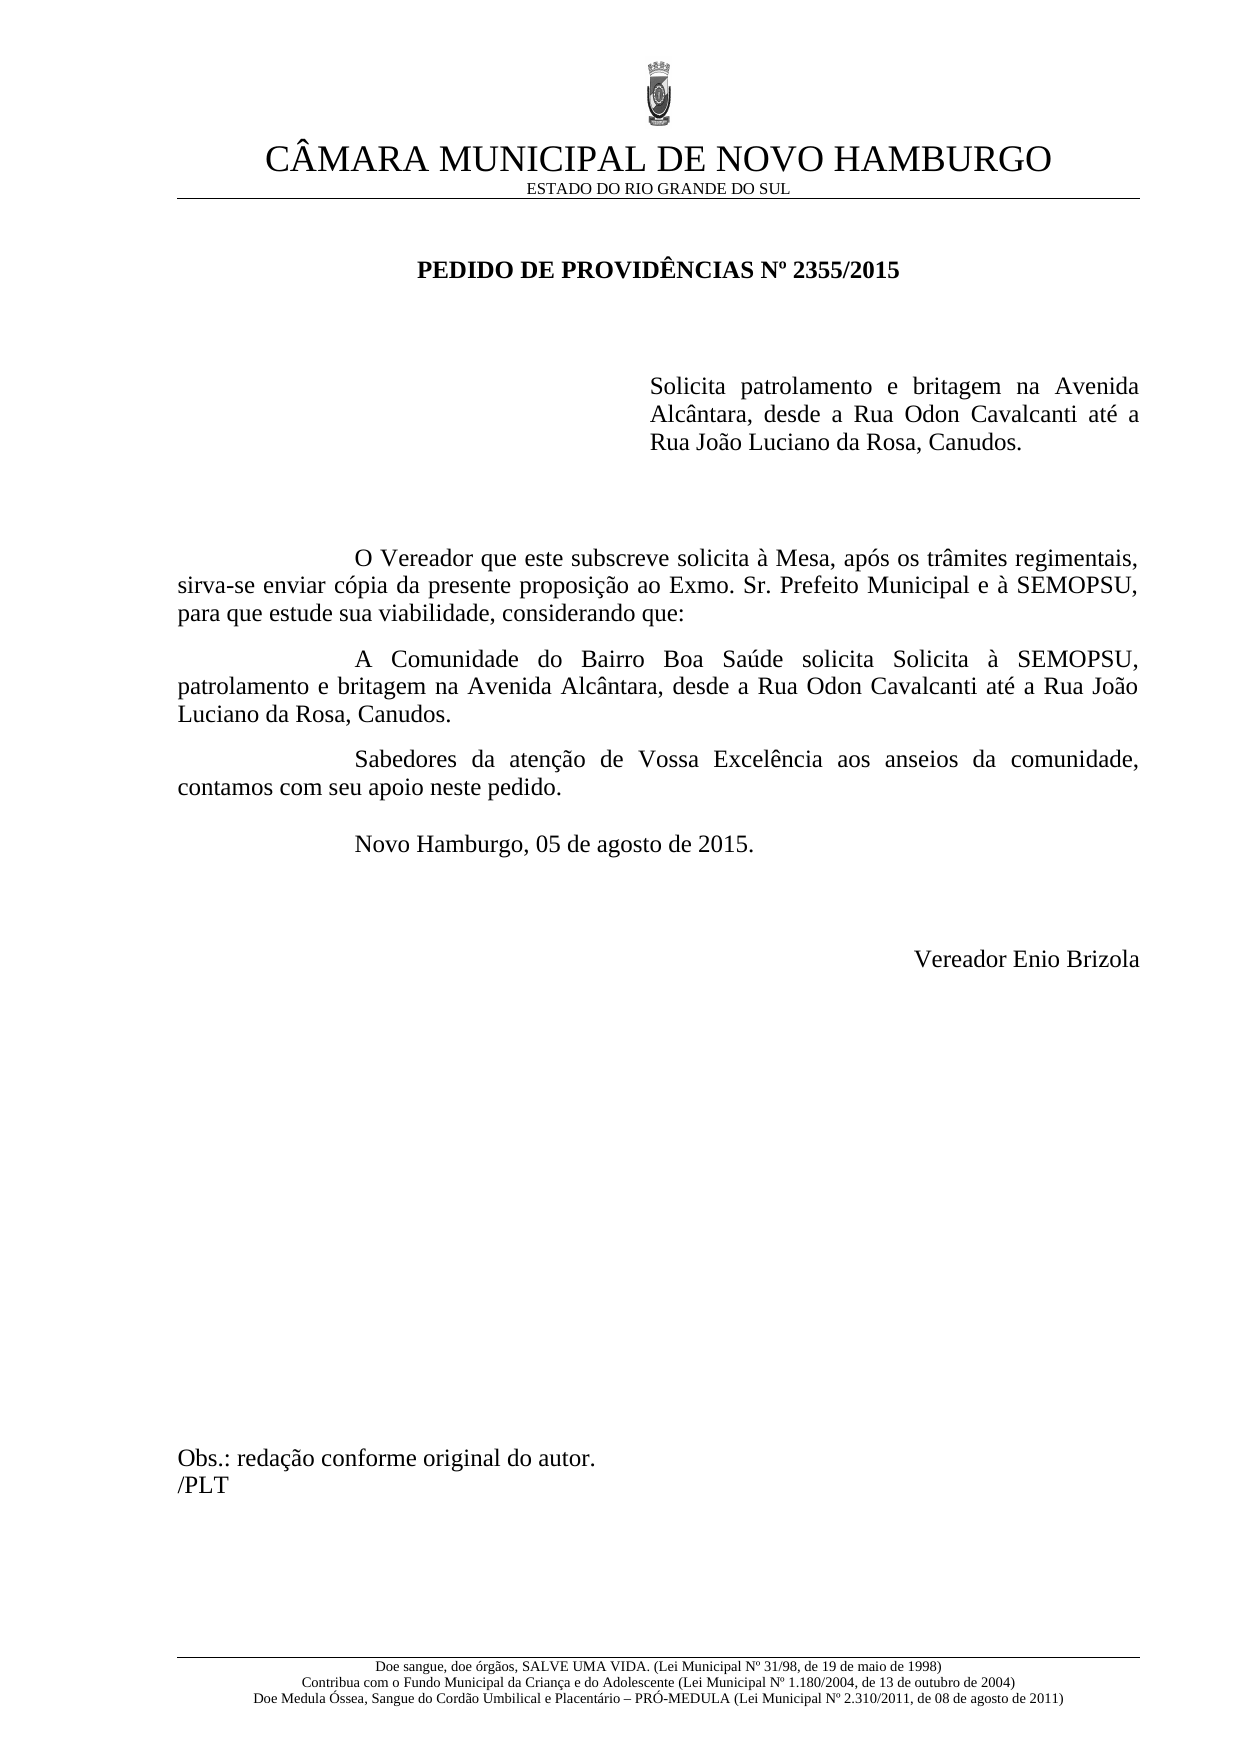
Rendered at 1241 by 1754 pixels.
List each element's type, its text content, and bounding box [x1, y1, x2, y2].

text Vereador Enio Brizola [177, 945, 1140, 973]
text Obs.: redação conforme original do autor. [177, 1444, 1140, 1471]
text A Comunidade do Bairro Boa Saúde solicita Solicita à SEMOPSU, patrolamento e britagem na Avenida Alcântara, desde a Rua Odon Cavalcanti até a Rua João Luciano da Rosa, Canudos. [177, 645, 1140, 728]
text Solicita patrolamento e britagem na Avenida Alcântara, desde a Rua Odon Cavalcanti até a Rua João Luciano da Rosa, Canudos. [649, 372, 1140, 455]
text O Vereador que este subscreve solicita à Mesa, após os trâmites regimentais, sirva-se enviar cópia da presente proposição ao Exmo. Sr. Prefeito Municipal e à SEMOPSU, para que estude sua viabilidade, considerando que: [177, 544, 1140, 627]
text /PLT [177, 1471, 1140, 1499]
text PEDIDO DE PROVIDÊNCIAS Nº 2355/2015 [177, 256, 1140, 284]
text Sabedores da atenção de Vossa Excelência aos anseios da comunidade, contamos com seu apoio neste pedido. [177, 746, 1140, 801]
text Novo Hamburgo, 05 de agosto de 2015. [177, 831, 1140, 858]
